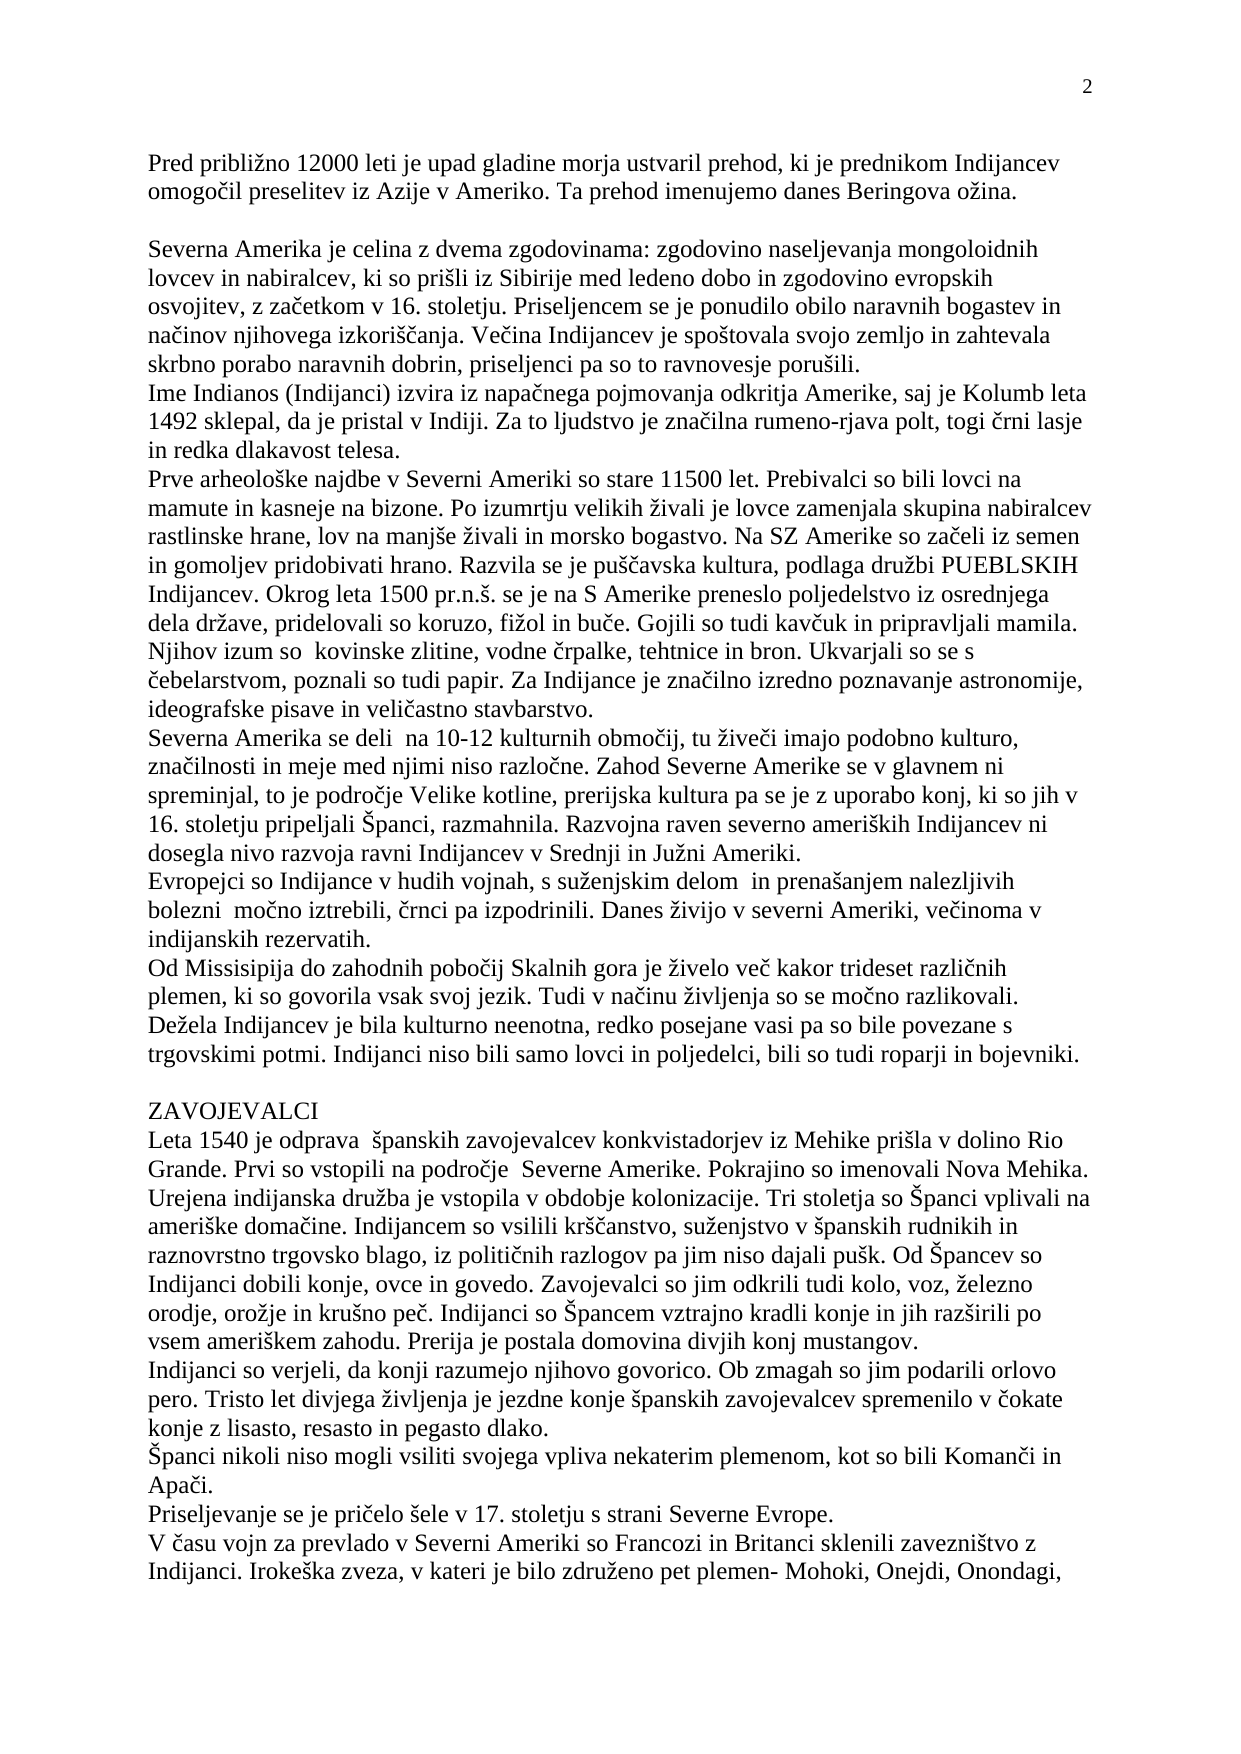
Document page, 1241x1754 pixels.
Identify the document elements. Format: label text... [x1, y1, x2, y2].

text Španci nikoli niso mogli vsiliti svojega vpliva nekaterim plemenom, kot so bili Komanči in Apači. [148, 1441, 1093, 1499]
text Severna Amerika se deli na 10-12 kulturnih območij, tu živeči imajo podobno kulturo, značilnosti in meje med njimi niso razločne. Zahod Severne Amerike se v glavnem ni spreminjal, to je področje Velike kotline, prerijska kultura pa se je z uporabo konj, ki so jih v 16. stoletju pripeljali Španci, razmahnila. Razvojna raven severno ameriških Indijancev ni dosegla nivo razvoja ravni Indijancev v Srednji in Južni Ameriki. [148, 723, 1093, 866]
text ZAVOJEVALCI [148, 1096, 1093, 1125]
text Leta 1540 je odprava španskih zavojevalcev konkvistadorjev iz Mehike prišla v dolino Rio Grande. Prvi so vstopili na področje Severne Amerike. Pokrajino so imenovali Nova Mehika. [148, 1125, 1093, 1183]
text Od Missisipija do zahodnih pobočij Skalnih gora je živelo več kakor trideset različnih plemen, ki so govorila vsak svoj jezik. Tudi v načinu življenja so se močno razlikovali. Dežela Indijancev je bila kulturno neenotna, redko posejane vasi pa so bile povezane s trgovskimi potmi. Indijanci niso bili samo lovci in poljedelci, bili so tudi roparji in bojevniki. [148, 953, 1093, 1068]
text Indijancev. Okrog leta 1500 pr.n.š. se je na S Amerike preneslo poljedelstvo iz osrednjega dela države, pridelovali so koruzo, fižol in buče. Gojili so tudi kavčuk in pripravljali mamila. Njihov izum so kovinske zlitine, vodne črpalke, tehtnice in bron. Ukvarjali so se s čebelarstvom, poznali so tudi papir. Za Indijance je značilno izredno poznavanje astronomije, ideografske pisave in veličastno stavbarstvo. [148, 579, 1093, 723]
text Indijanci so verjeli, da konji razumejo njihovo govorico. Ob zmagah so jim podarili orlovo pero. Tristo let divjega življenja je jezdne konje španskih zavojevalcev spremenilo v čokate konje z lisasto, resasto in pegasto dlako. [148, 1355, 1093, 1441]
text Priseljevanje se je pričelo šele v 17. stoletju s strani Severne Evrope. [148, 1499, 1093, 1528]
text Evropejci so Indijance v hudih vojnah, s suženjskim delom in prenašanjem nalezljivih bolezni močno iztrebili, črnci pa izpodrinili. Danes živijo v severni Ameriki, večinoma v indijanskih rezervatih. [148, 866, 1093, 953]
text Ime Indianos (Indijanci) izvira iz napačnega pojmovanja odkritja Amerike, saj je Kolumb leta 1492 sklepal, da je pristal v Indiji. Za to ljudstvo je značilna rumeno-rjava polt, togi črni lasje in redka dlakavost telesa. [148, 378, 1093, 464]
text V času vojn za prevlado v Severni Ameriki so Francozi in Britanci sklenili zavezništvo z Indijanci. Irokeška zveza, v kateri je bilo združeno pet plemen- Mohoki, Onejdi, Onondagi, [148, 1528, 1093, 1585]
text Urejena indijanska družba je vstopila v obdobje kolonizacije. Tri stoletja so Španci vplivali na ameriške domačine. Indijancem so vsilili krščanstvo, suženjstvo v španskih rudnikih in raznovrstno trgovsko blago, iz političnih razlogov pa jim niso dajali pušk. Od Špancev so Indijanci dobili konje, ovce in govedo. Zavojevalci so jim odkrili tudi kolo, voz, železno orodje, orožje in krušno peč. Indijanci so Špancem vztrajno kradli konje in jih razširili po vsem ameriškem zahodu. Prerija je postala domovina divjih konj mustangov. [148, 1183, 1093, 1355]
text Severna Amerika je celina z dvema zgodovinama: zgodovino naseljevanja mongoloidnih lovcev in nabiralcev, ki so prišli iz Sibirije med ledeno dobo in zgodovino evropskih osvojitev, z začetkom v 16. stoletju. Priseljencem se je ponudilo obilo naravnih bogastev in načinov njihovega izkoriščanja. Večina Indijancev je spoštovala svojo zemljo in zahtevala skrbno porabo naravnih dobrin, priseljenci pa so to ravnovesje porušili. [148, 234, 1093, 378]
text Prve arheološke najdbe v Severni Ameriki so stare 11500 let. Prebivalci so bili lovci na mamute in kasneje na bizone. Po izumrtju velikih živali je lovce zamenjala skupina nabiralcev rastlinske hrane, lov na manjše živali in morsko bogastvo. Na SZ Amerike so začeli iz semen in gomoljev pridobivati hrano. Razvila se je puščavska kultura, podlaga družbi PUEBLSKIH [148, 464, 1093, 579]
text Pred približno 12000 leti je upad gladine morja ustvaril prehod, ki je prednikom Indijancev omogočil preselitev iz Azije v Ameriko. Ta prehod imenujemo danes Beringova ožina. [148, 148, 1093, 205]
